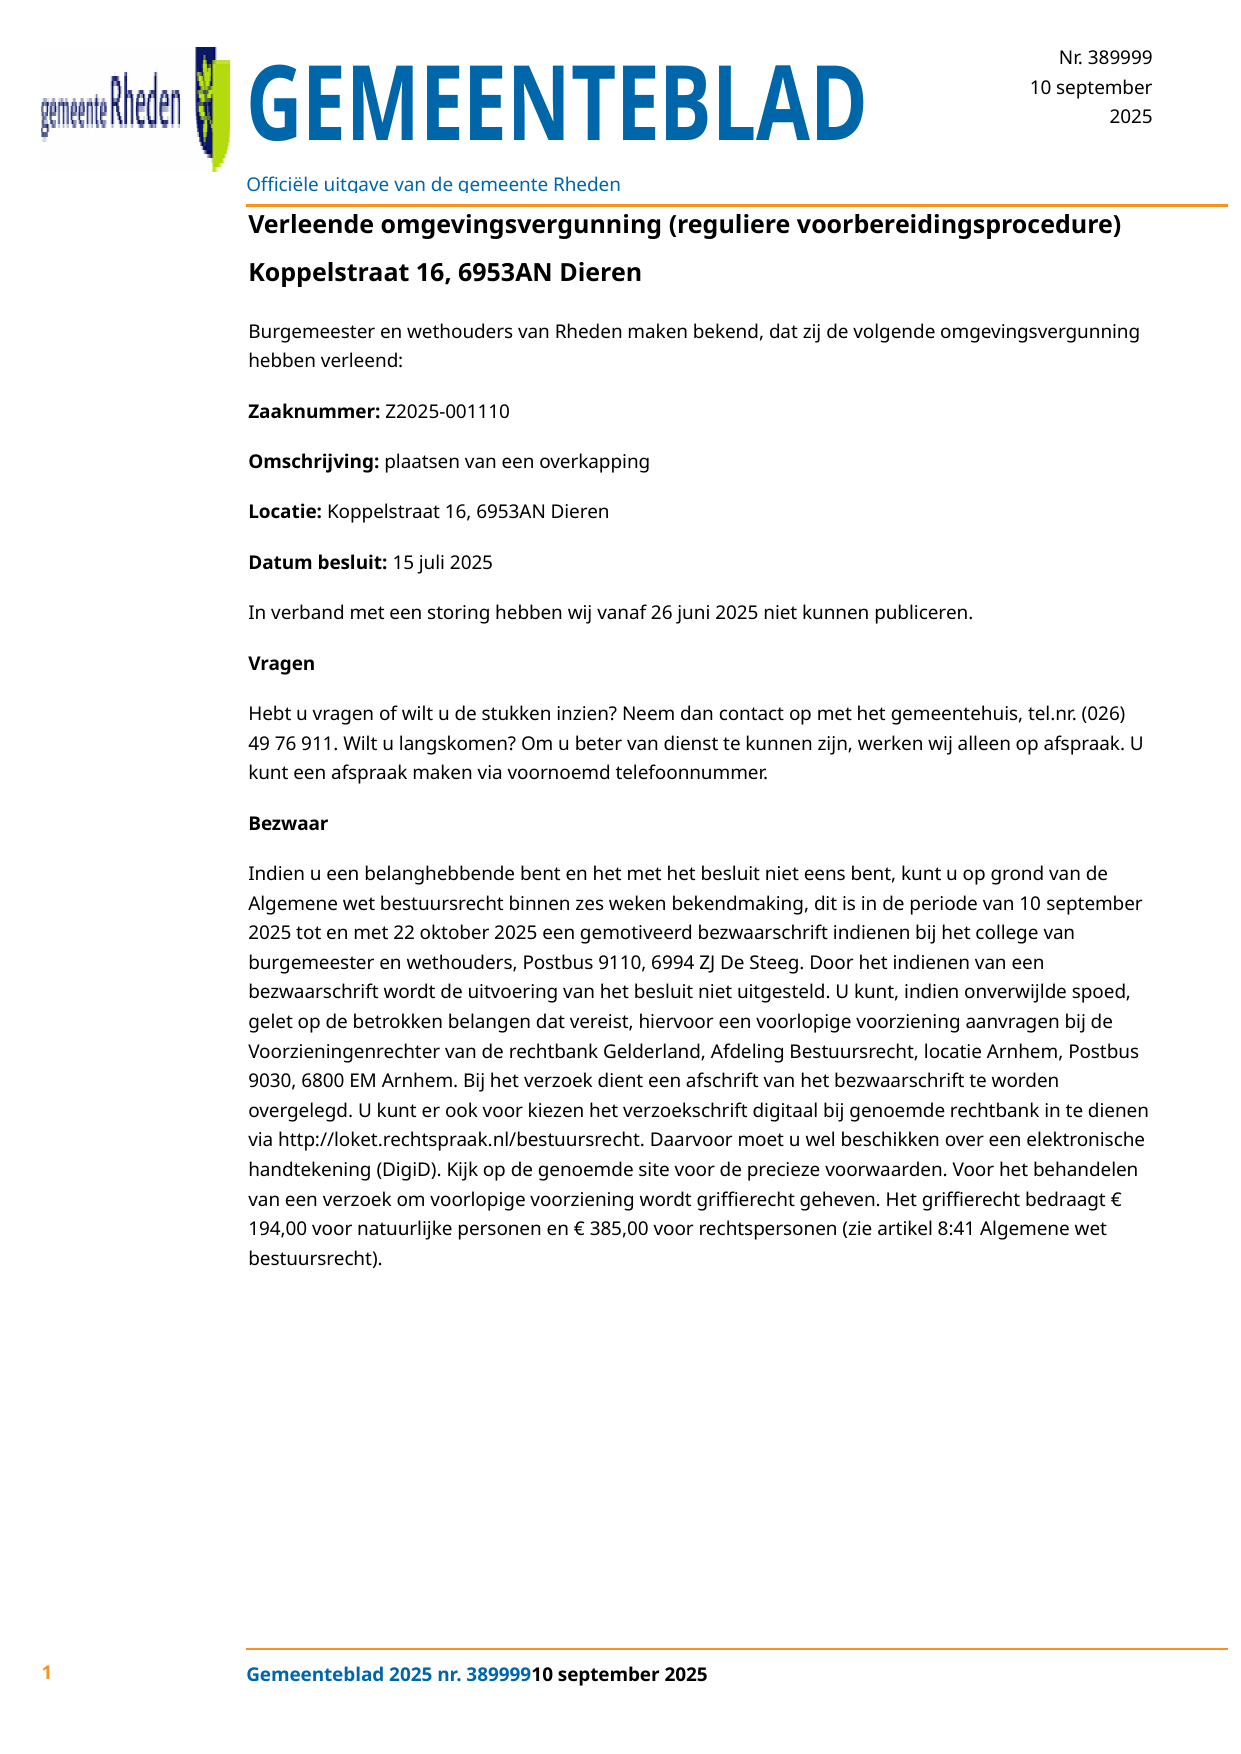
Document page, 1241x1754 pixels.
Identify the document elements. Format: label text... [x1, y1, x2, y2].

text In verband met een storing hebben wij vanaf 26 juni 2025 niet kunnen publiceren. [248, 599, 1152, 625]
text Datum besluit: 15 juli 2025 [248, 549, 1152, 575]
text Omschrijving: plaatsen van een overkapping [248, 448, 1152, 474]
text Vragen [248, 650, 1152, 676]
text Indien u een belanghebbende bent en het met het besluit niet eens bent, kunt u op grond van de Algemene wet bestuursrecht binnen zes weken bekendmaking, dit is in de periode van 10 september 2025 tot en met 22 oktober 2025 een gemotiveerd bezwaarschrift indienen bij het college van burgemeester en wethouders, Postbus 9110, 6994 ZJ De Steeg. Door het indienen van een bezwaarschrift wordt de uitvoering van het besluit niet uitgesteld. U kunt, indien onverwijlde spoed, gelet op de betrokken belangen dat vereist, hiervoor een voorlopige voorziening aanvragen bij de Voorzieningenrechter van de rechtbank Gelderland, Afdeling Bestuursrecht, locatie Arnhem, Postbus 9030, 6800 EM Arnhem. Bij het verzoek dient een afschrift van het bezwaarschrift te worden overgelegd. U kunt er ook voor kiezen het verzoekschrift digitaal bij genoemde rechtbank in te dienen via http://loket.rechtspraak.nl/bestuursrecht. Daarvoor moet u wel beschikken over een elektronische handtekening (DigiD). Kijk op de genoemde site voor de precieze voorwaarden. Voor het behandelen van een verzoek om voorlopige voorziening wordt griffierecht geheven. Het griffierecht bedraagt € 194,00 voor natuurlijke personen en € 385,00 voor rechtspersonen (zie artikel 8:41 Algemene wet bestuursrecht). [248, 860, 1152, 1271]
picture [41, 47, 231, 172]
text Locatie: Koppelstraat 16, 6953AN Dieren [248, 499, 1152, 524]
text Hebt u vragen of wilt u de stukken inzien? Neem dan contact op met het gemeentehuis, tel.nr. (026) 49 76 911. Wilt u langskomen? Om u beter van dienst te kunnen zijn, werken wij alleen op afspraak. U kunt een afspraak maken via voornoemd telefoonnummer. [248, 700, 1152, 785]
text Bezwaar [248, 810, 1152, 836]
text Verleende omgevingsvergunning (reguliere voorbereidingsprocedure) Koppelstraat 16, 6953AN Dieren [248, 207, 1152, 288]
text Zaaknummer: Z2025-001110 [248, 398, 1152, 424]
text Burgemeester en wethouders van Rheden maken bekend, dat zij de volgende omgevingsvergunning hebben verleend: [248, 318, 1152, 373]
